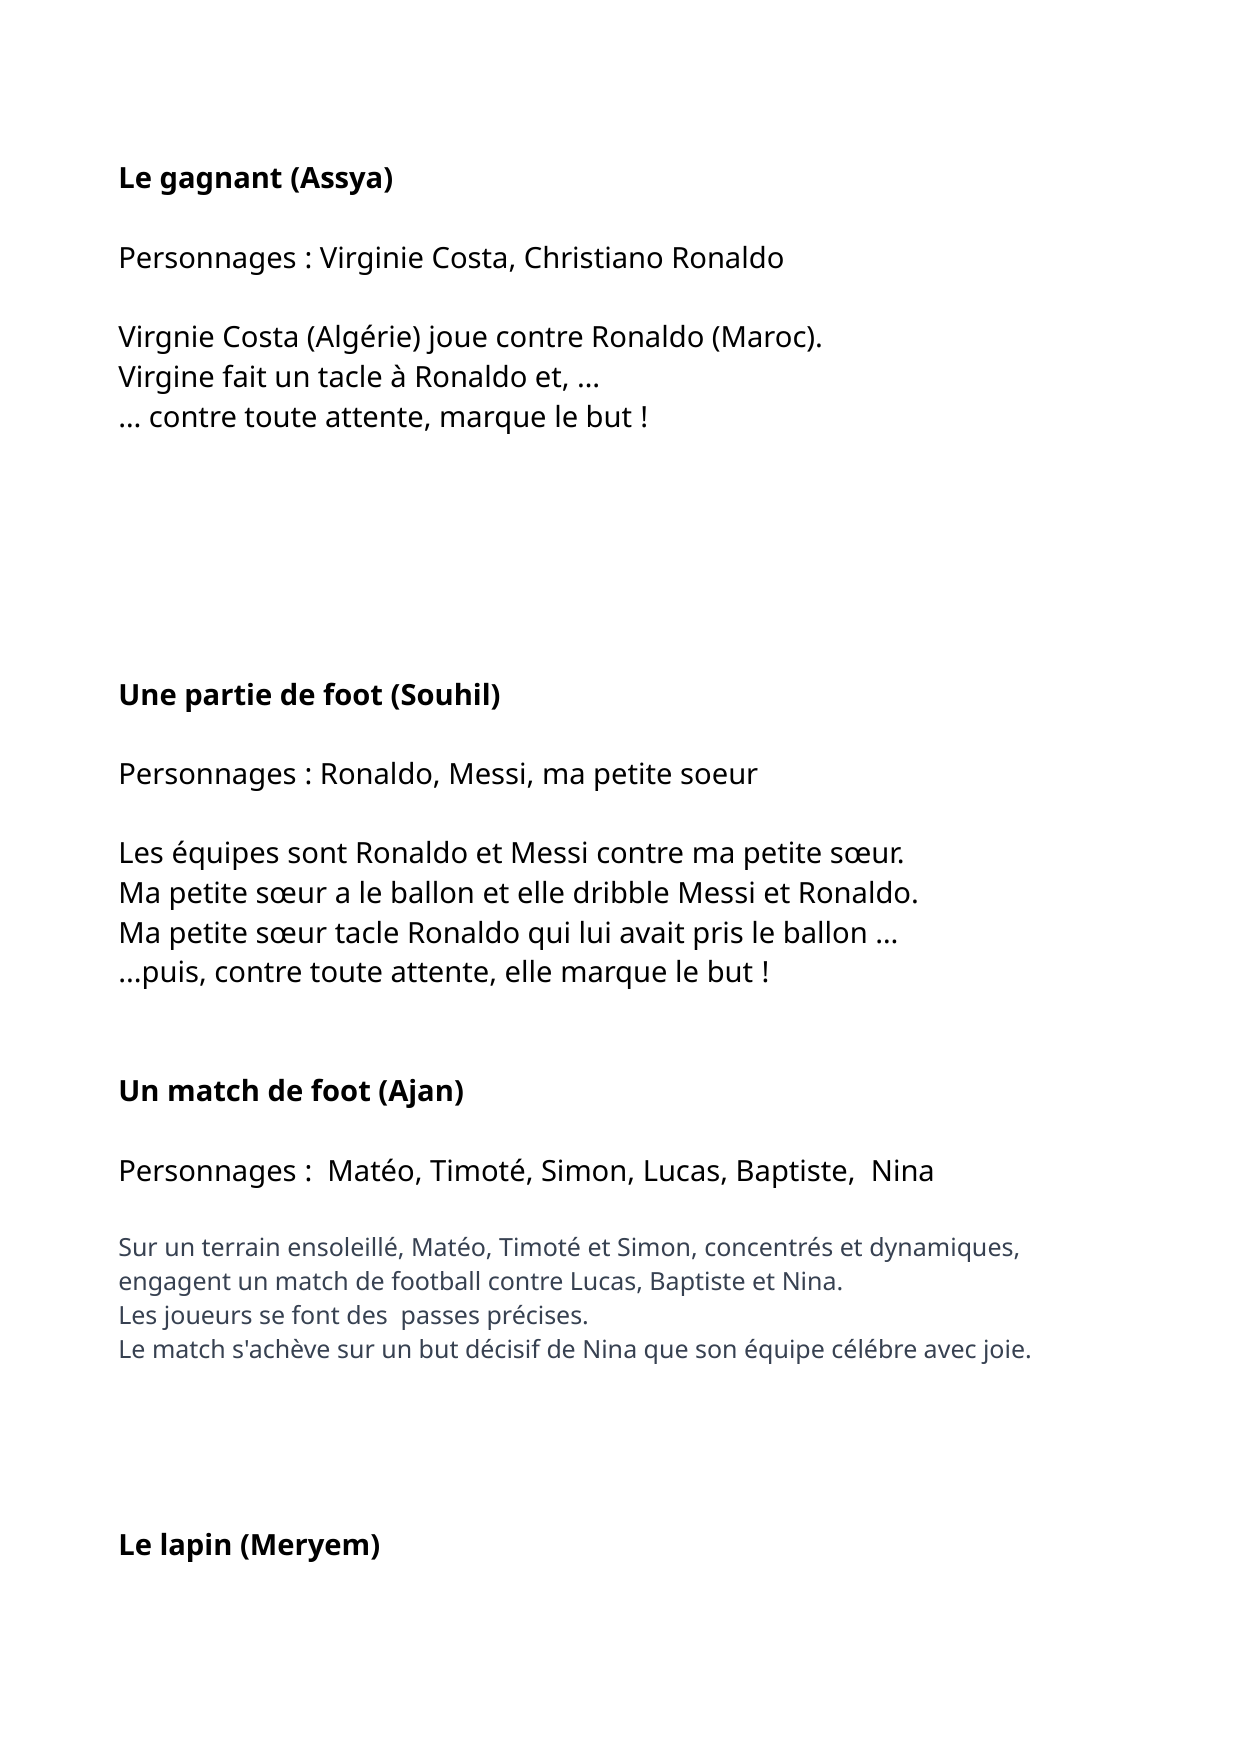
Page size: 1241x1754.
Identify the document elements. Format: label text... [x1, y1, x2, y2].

text … contre toute attente, marque le but ! [118, 396, 1122, 436]
text Le lapin (Meryem) [118, 1524, 1122, 1564]
text Personnages : Virginie Costa, Christiano Ronaldo [118, 237, 1122, 277]
text Sur un terrain ensoleillé, Matéo, Timoté et Simon, concentrés et dynamiques, engagent un match de football contre Lucas, Baptiste et Nina. Les joueurs se font des passes précises. Le match s'achève sur un but décisif de Nina que son équipe célébre avec joie. [118, 1229, 1122, 1366]
text Un match de foot (Ajan) [118, 1071, 1122, 1110]
text Virgnie Costa (Algérie) joue contre Ronaldo (Maroc). [118, 317, 1122, 356]
text Les équipes sont Ronaldo et Messi contre ma petite sœur. [118, 832, 1122, 872]
text ...puis, contre toute attente, elle marque le but ! [118, 952, 1122, 991]
text Une partie de foot (Souhil) [118, 674, 1122, 713]
text Ma petite sœur a le ballon et elle dribble Messi et Ronaldo. [118, 872, 1122, 912]
text Personnages : Matéo, Timoté, Simon, Lucas, Baptiste, Nina [118, 1150, 1122, 1190]
text Virgine fait un tacle à Ronaldo et, … [118, 356, 1122, 396]
text Le gagnant (Assya) [118, 158, 1122, 197]
text Personnages : Ronaldo, Messi, ma petite soeur [118, 753, 1122, 793]
text Ma petite sœur tacle Ronaldo qui lui avait pris le ballon … [118, 912, 1122, 952]
